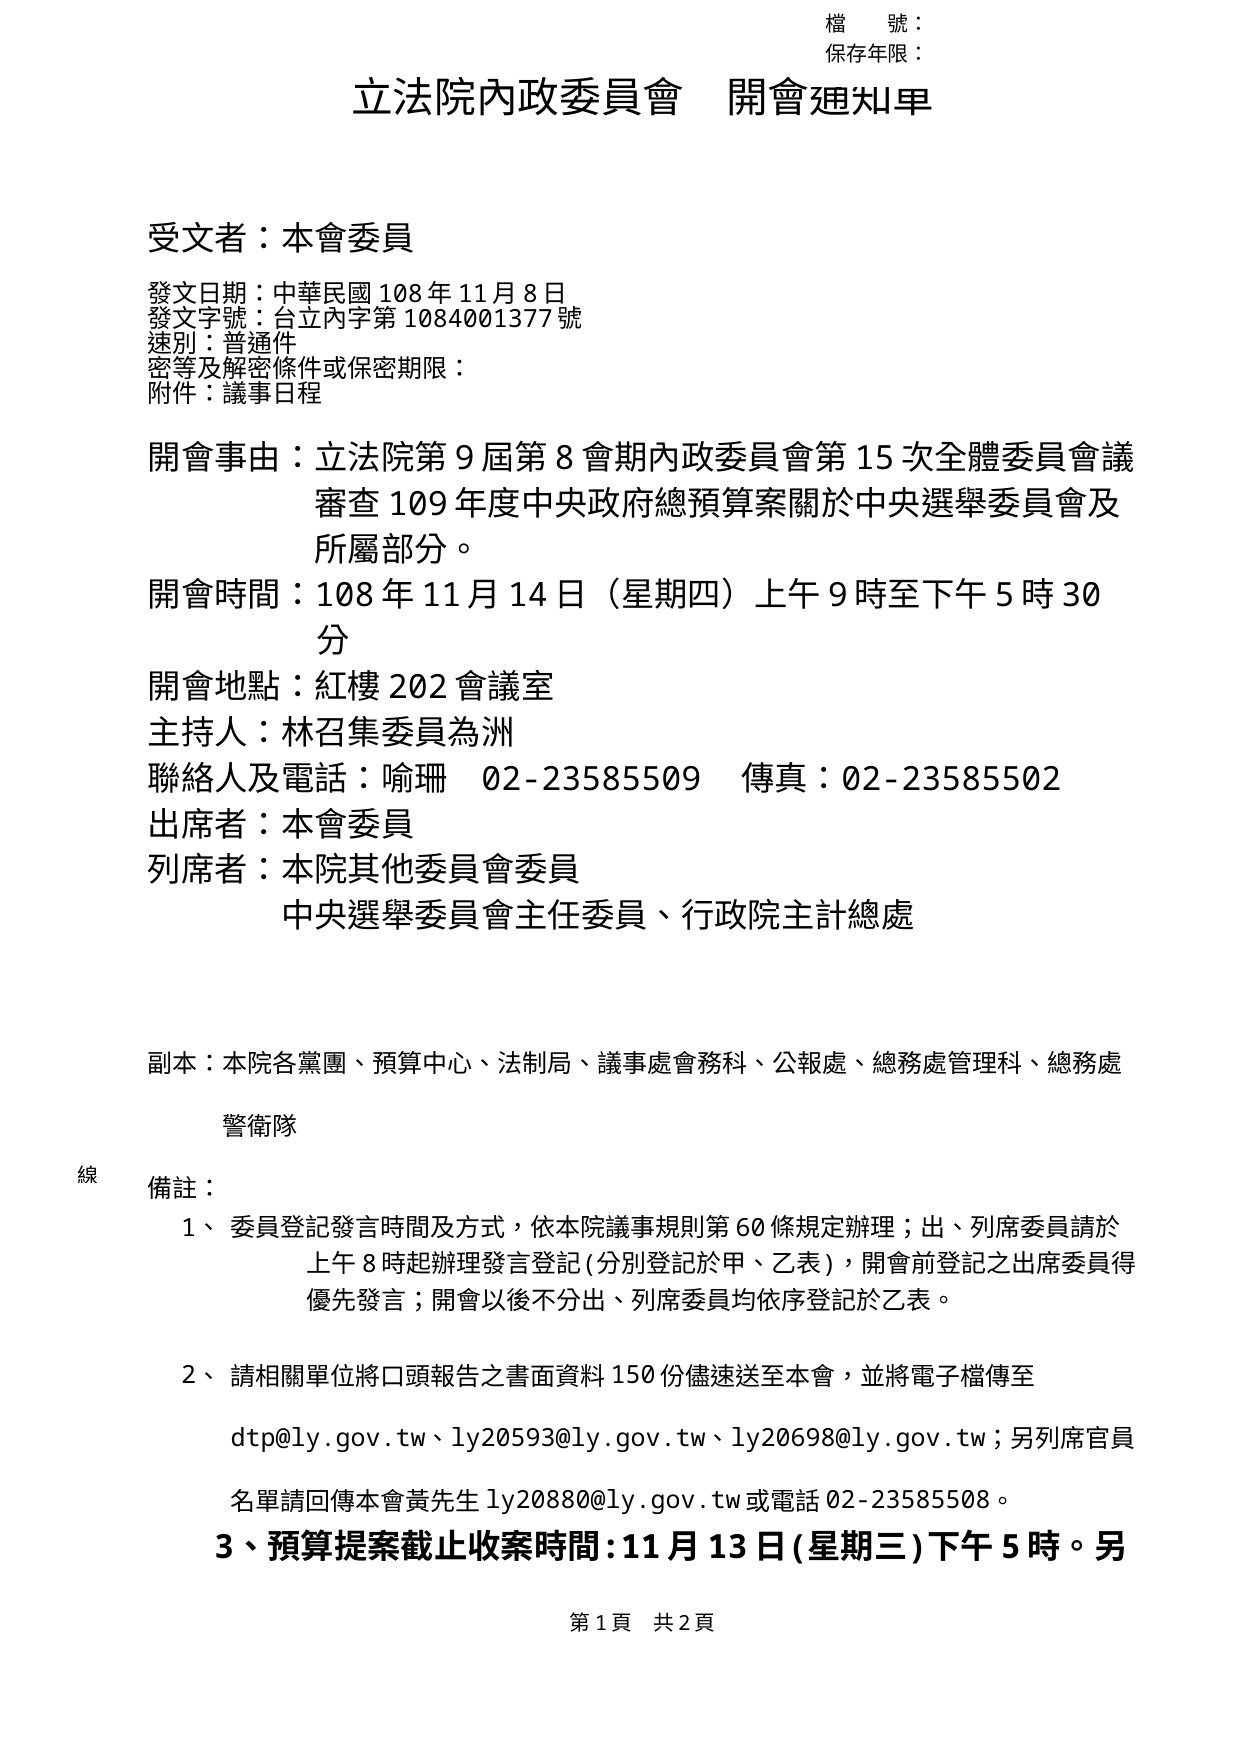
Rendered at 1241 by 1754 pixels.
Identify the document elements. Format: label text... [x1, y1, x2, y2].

text 附件：議事日程 [148, 383, 1137, 408]
text 密等及解密條件或保密期限： [148, 358, 1137, 383]
text 備註： [148, 1145, 1137, 1208]
list 請相關單位將口頭報告之書面資料150份儘速送至本會，並將電子檔傳至dtp@ly.gov.tw、ly20593@ly.gov.tw、ly20698@ly.gov.tw；另列席官員名單請回傳本會黃先生ly20880@ly.gov.tw或電話02-23585508。 [181, 1333, 1137, 1520]
text 檔 號： [825, 7, 1070, 38]
list 委員登記發言時間及方式，依本院議事規則第60條規定辦理；出、列席委員請於上午8時起辦理發言登記(分別登記於甲、乙表)，開會前登記之出席委員得優先發言；開會以後不分出、列席委員均依序登記於乙表。 [181, 1208, 1137, 1316]
text 速別：普通件 [148, 333, 1137, 358]
text 聯絡人及電話：喻珊 02-23585509 傳真：02-23585502 [148, 753, 1137, 799]
text 發文日期：中華民國108年11月8日 [148, 283, 1137, 308]
text 發文字號：台立內字第1084001377號 [148, 308, 1137, 333]
text 受文者：本會委員 [148, 220, 1137, 258]
text 開會地點：紅樓202會議室 [148, 662, 1137, 708]
text 列席者：本院其他委員會委員 中央選舉委員會主任委員、行政院主計總處 [148, 845, 1137, 937]
list 預算提案截止收案時間:11月13日(星期三)下午5時。另 [214, 1520, 1137, 1568]
text 開會時間：108年11月14日（星期四）上午9時至下午5時30分 [148, 570, 1137, 662]
text 副本：本院各黨團、預算中心、法制局、議事處會務科、公報處、總務處管理科、總務處警衛隊 [148, 1020, 1137, 1145]
text 保存年限： [825, 38, 1070, 68]
text 主持人：林召集委員為洲 [148, 708, 1137, 753]
text 開會事由：立法院第9屆第8會期內政委員會第15次全體委員會議審查109年度中央政府總預算案關於中央選舉委員會及所屬部分。 [148, 433, 1137, 570]
text 出席者：本會委員 [148, 799, 1137, 845]
title 立法院內政委員會 開會通知單 [148, 0, 1137, 158]
